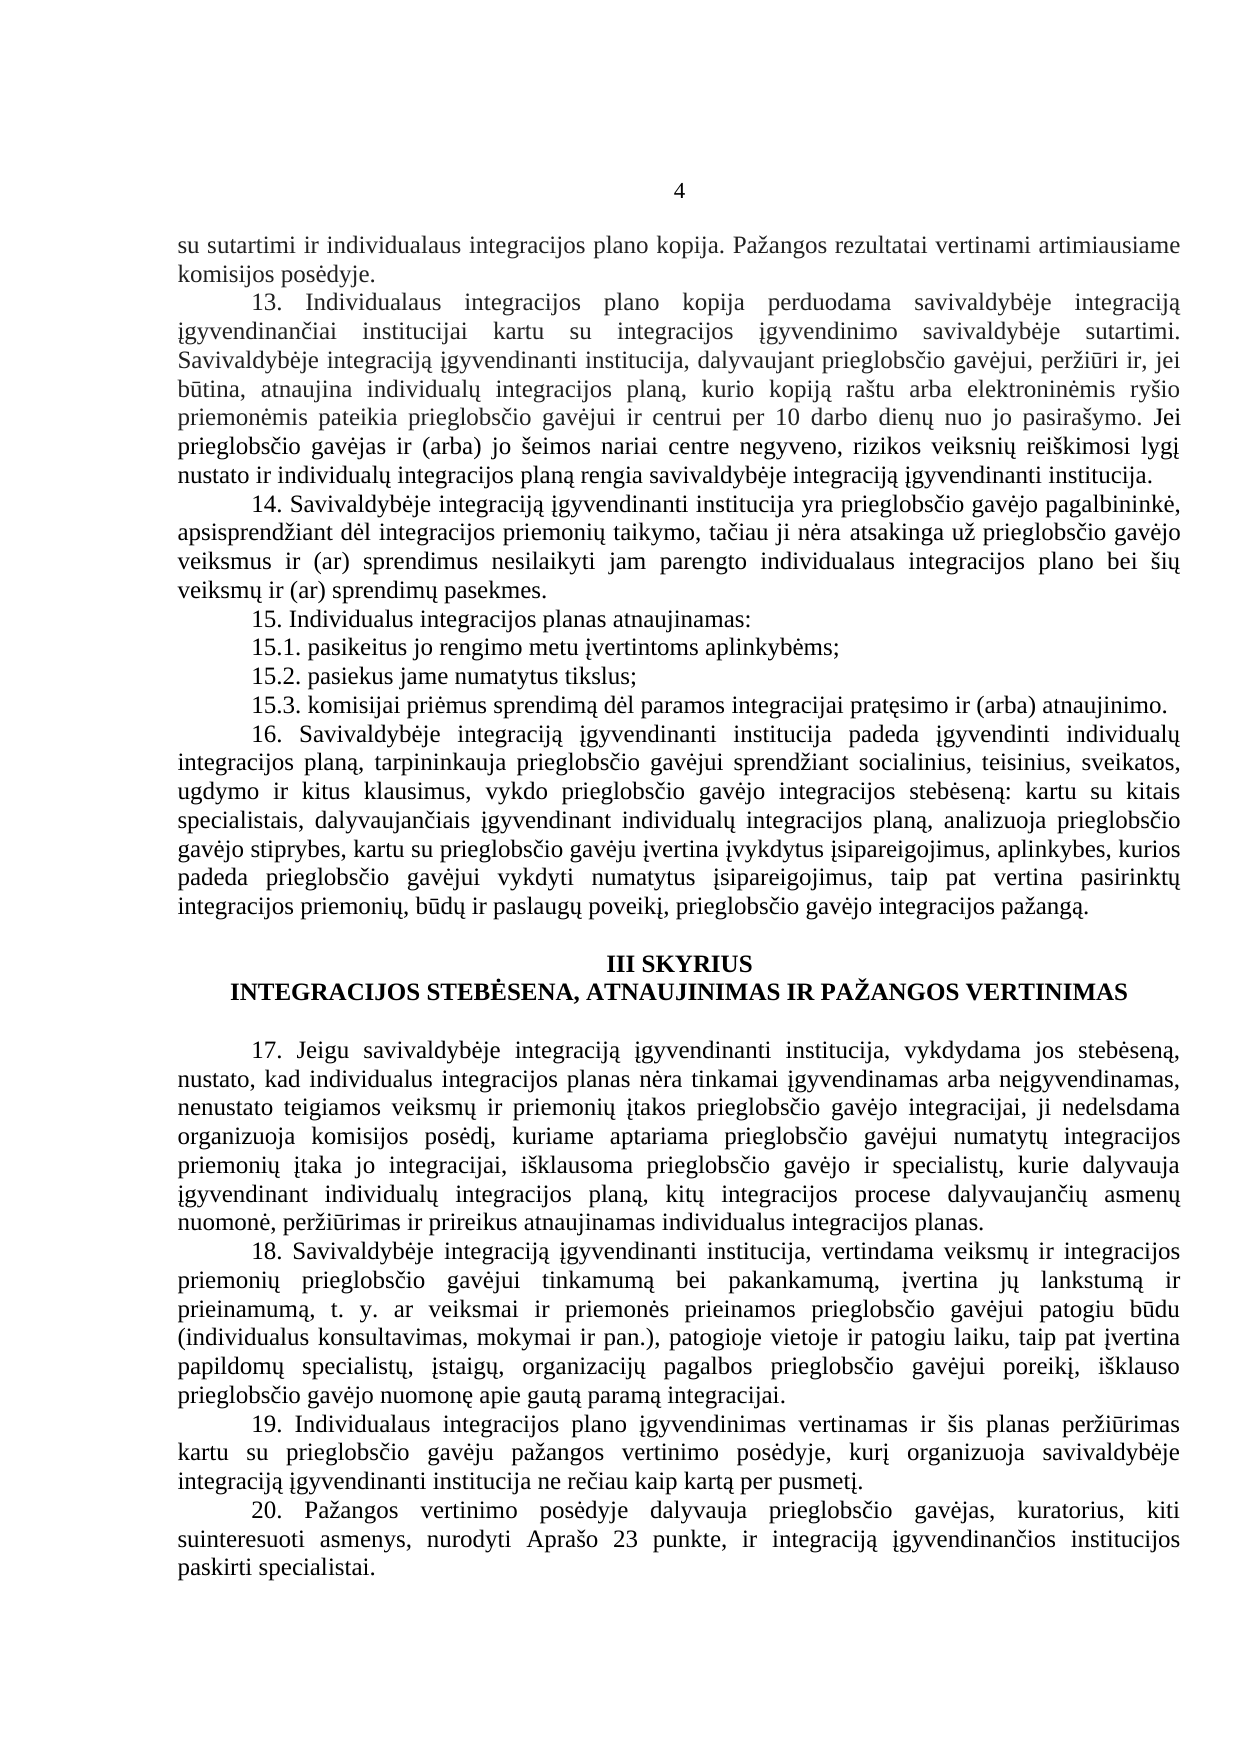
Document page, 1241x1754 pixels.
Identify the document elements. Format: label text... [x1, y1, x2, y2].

text III SKYRIUS [177, 949, 1181, 977]
text 15.1. pasikeitus jo rengimo metu įvertintoms aplinkybėms; [177, 632, 1181, 661]
text 16. Savivaldybėje integraciją įgyvendinanti institucija padeda įgyvendinti individualų integracijos planą, tarpininkauja prieglobsčio gavėjui sprendžiant socialinius, teisinius, sveikatos, ugdymo ir kitus klausimus, vykdo prieglobsčio gavėjo integracijos stebėseną: kartu su kitais specialistais, dalyvaujančiais įgyvendinant individualų integracijos planą, analizuoja prieglobsčio gavėjo stiprybes, kartu su prieglobsčio gavėju įvertina įvykdytus įsipareigojimus, aplinkybes, kurios padeda prieglobsčio gavėjui vykdyti numatytus įsipareigojimus, taip pat vertina pasirinktų integracijos priemonių, būdų ir paslaugų poveikį, prieglobsčio gavėjo integracijos pažangą. [177, 719, 1181, 920]
text 18. Savivaldybėje integraciją įgyvendinanti institucija, vertindama veiksmų ir integracijos priemonių prieglobsčio gavėjui tinkamumą bei pakankamumą, įvertina jų lankstumą ir prieinamumą, t. y. ar veiksmai ir priemonės prieinamos prieglobsčio gavėjui patogiu būdu (individualus konsultavimas, mokymai ir pan.), patogioje vietoje ir patogiu laiku, taip pat įvertina papildomų specialistų, įstaigų, organizacijų pagalbos prieglobsčio gavėjui poreikį, išklauso prieglobsčio gavėjo nuomonę apie gautą paramą integracijai. [177, 1236, 1181, 1409]
text 14. Savivaldybėje integraciją įgyvendinanti institucija yra prieglobsčio gavėjo pagalbininkė, apsisprendžiant dėl integracijos priemonių taikymo, tačiau ji nėra atsakinga už prieglobsčio gavėjo veiksmus ir (ar) sprendimus nesilaikyti jam parengto individualaus integracijos plano bei šių veiksmų ir (ar) sprendimų pasekmes. [177, 489, 1181, 604]
text 13. Individualaus integracijos plano kopija perduodama savivaldybėje integraciją įgyvendinančiai institucijai kartu su integracijos įgyvendinimo savivaldybėje sutartimi. Savivaldybėje integraciją įgyvendinanti institucija, dalyvaujant prieglobsčio gavėjui, peržiūri ir, jei būtina, atnaujina individualų integracijos planą, kurio kopiją raštu arba elektroninėmis ryšio priemonėmis pateikia prieglobsčio gavėjui ir centrui per 10 darbo dienų nuo jo pasirašymo. Jei prieglobsčio gavėjas ir (arba) jo šeimos nariai centre negyveno, rizikos veiksnių reiškimosi lygį nustato ir individualų integracijos planą rengia savivaldybėje integraciją įgyvendinanti institucija. [177, 287, 1181, 489]
text 15.2. pasiekus jame numatytus tikslus; [177, 661, 1181, 690]
text 17. Jeigu savivaldybėje integraciją įgyvendinanti institucija, vykdydama jos stebėseną, nustato, kad individualus integracijos planas nėra tinkamai įgyvendinamas arba neįgyvendinamas, nenustato teigiamos veiksmų ir priemonių įtakos prieglobsčio gavėjo integracijai, ji nedelsdama organizuoja komisijos posėdį, kuriame aptariama prieglobsčio gavėjui numatytų integracijos priemonių įtaka jo integracijai, išklausoma prieglobsčio gavėjo ir specialistų, kurie dalyvauja įgyvendinant individualų integracijos planą, kitų integracijos procese dalyvaujančių asmenų nuomonė, peržiūrimas ir prireikus atnaujinamas individualus integracijos planas. [177, 1035, 1181, 1236]
text 19. Individualaus integracijos plano įgyvendinimas vertinamas ir šis planas peržiūrimas kartu su prieglobsčio gavėju pažangos vertinimo posėdyje, kurį organizuoja savivaldybėje integraciją įgyvendinanti institucija ne rečiau kaip kartą per pusmetį. [177, 1409, 1181, 1495]
text 20. Pažangos vertinimo posėdyje dalyvauja prieglobsčio gavėjas, kuratorius, kiti suinteresuoti asmenys, nurodyti Aprašo 23 punkte, ir integraciją įgyvendinančios institucijos paskirti specialistai. [177, 1495, 1181, 1581]
text 15.3. komisijai priėmus sprendimą dėl paramos integracijai pratęsimo ir (arba) atnaujinimo. [177, 690, 1181, 719]
text 15. Individualus integracijos planas atnaujinamas: [177, 604, 1181, 632]
text su sutartimi ir individualaus integracijos plano kopija. Pažangos rezultatai vertinami artimiausiame komisijos posėdyje. [177, 230, 1181, 287]
text INTEGRACIJOS STEBĖSENA, ATNAUJINIMAS IR PAŽANGOS VERTINIMAS [177, 977, 1181, 1006]
